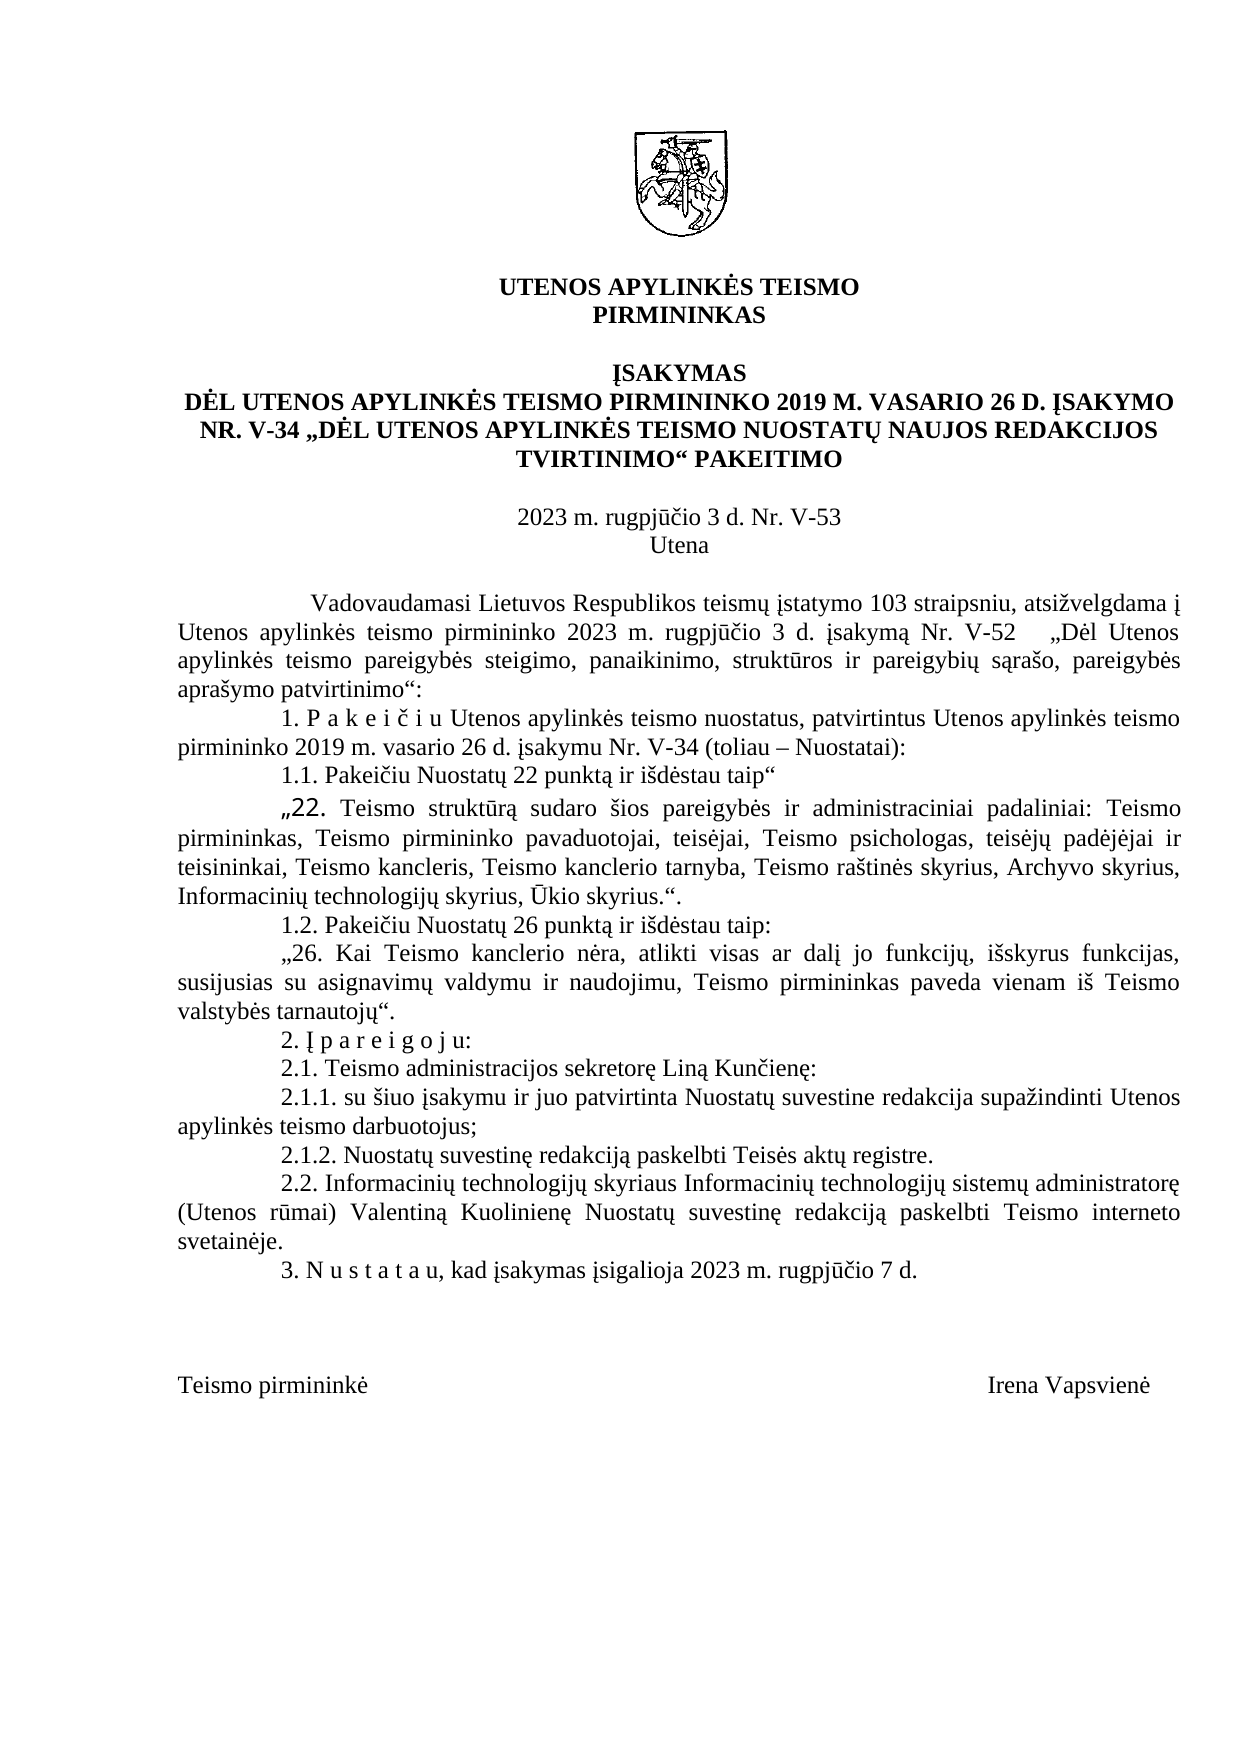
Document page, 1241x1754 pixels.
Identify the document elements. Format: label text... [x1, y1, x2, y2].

text DĖL UTENOS APYLINKĖS TEISMO PIRMININKO 2019 M. VASARIO 26 D. ĮSAKYMO NR. V-34 „DĖL UTENOS APYLINKĖS TEISMO NUOSTATŲ NAUJOS REDAKCIJOS TVIRTINIMO“ PAKEITIMO [177, 387, 1181, 473]
text ĮSAKYMAS [177, 358, 1181, 387]
text 1.1. Pakeičiu Nuostatų 22 punktą ir išdėstau taip“ [281, 761, 1181, 789]
text 1.2. Pakeičiu Nuostatų 26 punktą ir išdėstau taip: [281, 910, 1181, 938]
text „26. Kai Teismo kanclerio nėra, atlikti visas ar dalį jo funkcijų, išskyrus funkcijas, susijusias su asignavimų valdymu ir naudojimu, Teismo pirmininkas paveda vienam iš Teismo valstybės tarnautojų“. [177, 938, 1181, 1025]
text PIRMININKAS [177, 301, 1181, 329]
text Teismo pirmininkė Irena Vapsvienė [177, 1370, 1181, 1398]
text „22. Teismo struktūrą sudaro šios pareigybės ir administraciniai padaliniai: Teismo pirmininkas, Teismo pirmininko pavaduotojai, teisėjai, Teismo psichologas, teisėjų padėjėjai ir teisininkai, Teismo kancleris, Teismo kanclerio tarnyba, Teismo raštinės skyrius, Archyvo skyrius, Informacinių technologijų skyrius, Ūkio skyrius.“. [177, 789, 1181, 910]
text 2.2. Informacinių technologijų skyriaus Informacinių technologijų sistemų administratorę (Utenos rūmai) Valentiną Kuolinienę Nuostatų suvestinę redakciją paskelbti Teismo interneto svetainėje. [177, 1168, 1181, 1255]
text 2.1.1. su šiuo įsakymu ir juo patvirtinta Nuostatų suvestine redakcija supažindinti Utenos apylinkės teismo darbuotojus; [177, 1082, 1181, 1140]
text 1. P a k e i č i u Utenos apylinkės teismo nuostatus, patvirtintus Utenos apylinkės teismo pirmininko 2019 m. vasario 26 d. įsakymu Nr. V-34 (toliau – Nuostatai): [177, 703, 1181, 761]
text 2. Į p a r e i g o j u: [177, 1025, 1181, 1053]
text 2.1.2. Nuostatų suvestinę redakciją paskelbti Teisės aktų registre. [177, 1140, 1181, 1168]
text UTENOS APYLINKĖS TEISMO [177, 272, 1181, 301]
text 2.1. Teismo administracijos sekretorę Liną Kunčienę: [177, 1053, 1181, 1082]
text Vadovaudamasi Lietuvos Respublikos teismų įstatymo 103 straipsniu, atsižvelgdama į Utenos apylinkės teismo pirmininko 2023 m. rugpjūčio 3 d. įsakymą Nr. V-52 „Dėl Utenos apylinkės teismo pareigybės steigimo, panaikinimo, struktūros ir pareigybių sąrašo, pareigybės aprašymo patvirtinimo“: [177, 588, 1181, 703]
text 2023 m. rugpjūčio 3 d. Nr. V-53 [177, 502, 1181, 531]
text Utena [177, 531, 1181, 559]
text 3. N u s t a t a u, kad įsakymas įsigalioja 2023 m. rugpjūčio 7 d. [177, 1255, 1181, 1283]
